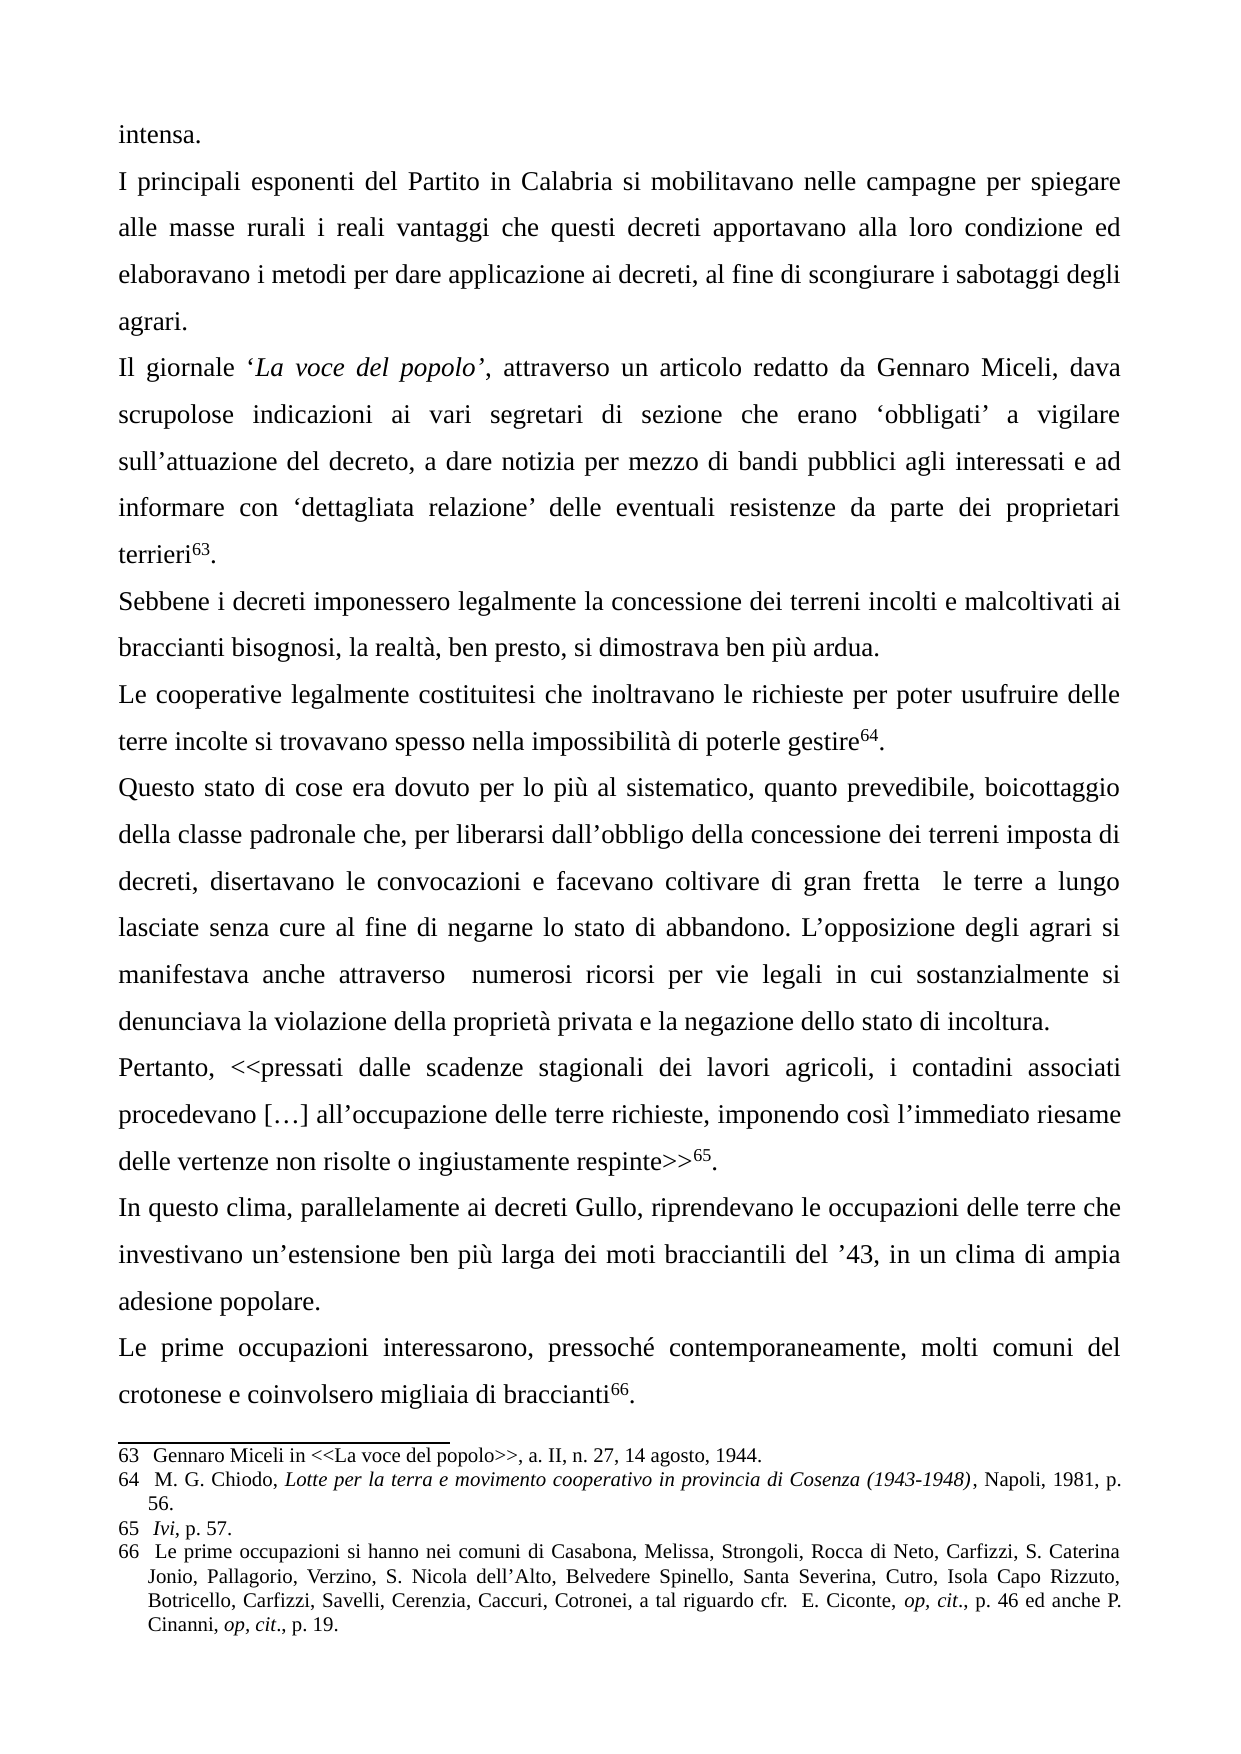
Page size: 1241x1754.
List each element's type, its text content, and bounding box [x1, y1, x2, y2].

text M. G. Chiodo, Lotte per la terra e movimento cooperativo in provincia di Cosenza (1943-1948), Napoli, 1981, p. 56. [118, 1467, 1122, 1515]
text Gennaro Miceli in <<La voce del popolo>>, a. II, n. 27, 14 agosto, 1944. [118, 1443, 1122, 1467]
text Questo stato di cose era dovuto per lo più al sistematico, quanto prevedibile, boicottaggio della classe padronale che, per liberarsi dall’obbligo della concessione dei terreni imposta di decreti, disertavano le convocazioni e facevano coltivare di gran fretta le terre a lungo lasciate senza cure al fine di negarne lo stato di abbandono. L’opposizione degli agrari si manifestava anche attraverso numerosi ricorsi per vie legali in cui sostanzialmente si denunciava la violazione della proprietà privata e la negazione dello stato di incoltura. [118, 771, 1122, 1036]
text Le cooperative legalmente costituitesi che inoltravano le richieste per poter usufruire delle terre incolte si trovavano spesso nella impossibilità di poterle gestire. [118, 678, 1122, 756]
text Sebbene i decreti imponessero legalmente la concessione dei terreni incolti e malcoltivati ai braccianti bisognosi, la realtà, ben presto, si dimostrava ben più ardua. [118, 585, 1122, 663]
text intensa. [118, 118, 1122, 149]
text In questo clima, parallelamente ai decreti Gullo, riprendevano le occupazioni delle terre che investivano un’estensione ben più larga dei moti bracciantili del ’43, in un clima di ampia adesione popolare. [118, 1191, 1122, 1316]
text Le prime occupazioni interessarono, pressoché contemporaneamente, molti comuni del crotonese e coinvolsero migliaia di braccianti. [118, 1331, 1122, 1409]
text Le prime occupazioni si hanno nei comuni di Casabona, Melissa, Strongoli, Rocca di Neto, Carfizzi, S. Caterina Jonio, Pallagorio, Verzino, S. Nicola dell’Alto, Belvedere Spinello, Santa Severina, Cutro, Isola Capo Rizzuto, Botricello, Carfizzi, Savelli, Cerenzia, Caccuri, Cotronei, a tal riguardo cfr. E. Ciconte, op, cit., p. 46 ed anche P. Cinanni, op, cit., p. 19. [118, 1539, 1122, 1636]
text I principali esponenti del Partito in Calabria si mobilitavano nelle campagne per spiegare alle masse rurali i reali vantaggi che questi decreti apportavano alla loro condizione ed elaboravano i metodi per dare applicazione ai decreti, al fine di scongiurare i sabotaggi degli agrari. [118, 165, 1122, 336]
text Ivi, p. 57. [118, 1515, 1122, 1539]
text Il giornale ‘La voce del popolo’, attraverso un articolo redatto da Gennaro Miceli, dava scrupolose indicazioni ai vari segretari di sezione che erano ‘obbligati’ a vigilare sull’attuazione del decreto, a dare notizia per mezzo di bandi pubblici agli interessati e ad informare con ‘dettagliata relazione’ delle eventuali resistenze da parte dei proprietari terrieri. [118, 351, 1122, 569]
text Pertanto, <<pressati dalle scadenze stagionali dei lavori agricoli, i contadini associati procedevano […] all’occupazione delle terre richieste, imponendo così l’immediato riesame delle vertenze non risolte o ingiustamente respinte>>. [118, 1051, 1122, 1176]
